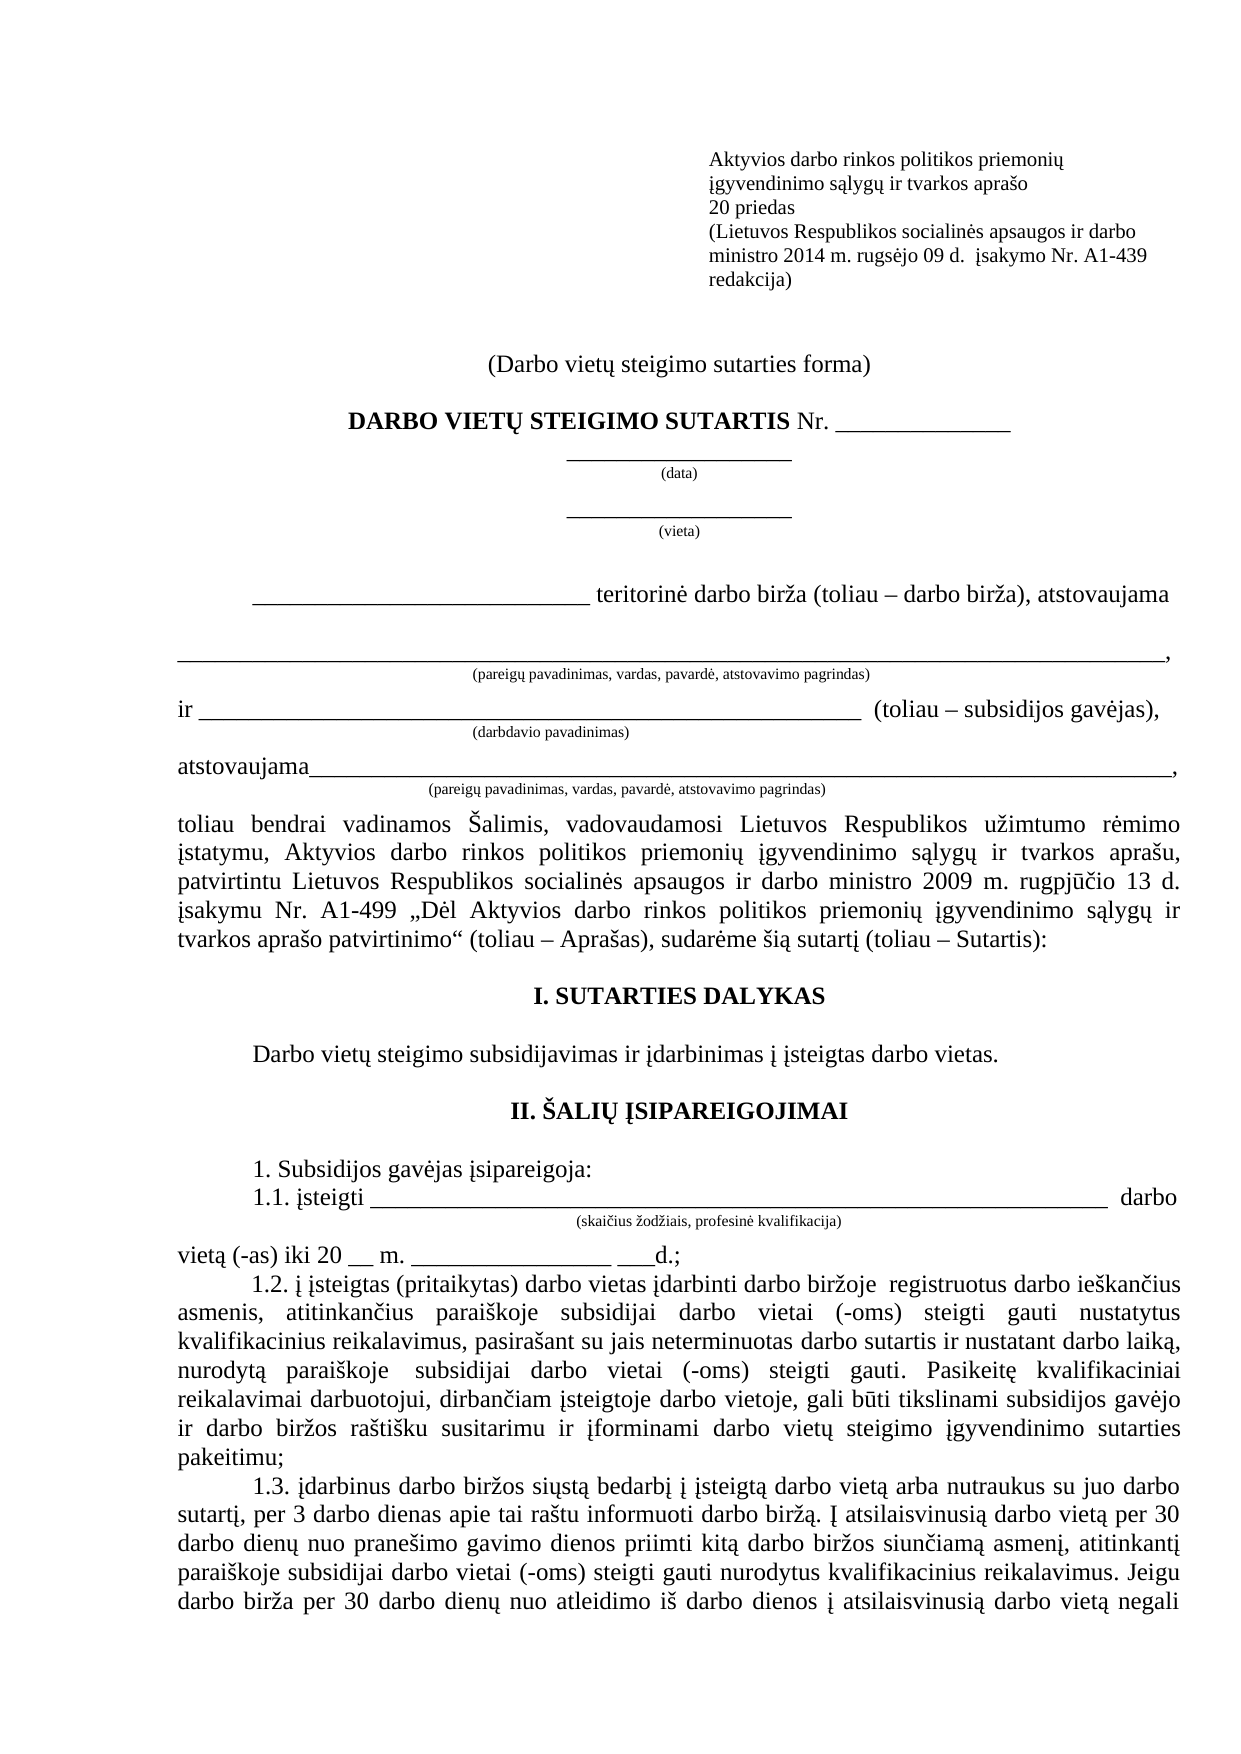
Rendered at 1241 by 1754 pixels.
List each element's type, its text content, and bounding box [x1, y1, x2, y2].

text įgyvendinimo sąlygų ir tvarkos aprašo [709, 171, 1181, 195]
text II. ŠALIŲ ĮSIPAREIGOJIMAI [177, 1096, 1181, 1125]
text Darbo vietų steigimo subsidijavimas ir įdarbinimas į įsteigtas darbo vietas. [177, 1039, 1181, 1067]
text (vieta) [177, 521, 1181, 550]
text ir _____________________________________________________ (toliau – subsidijos gavėjas), [177, 694, 1181, 722]
text 1.2. į įsteigtas (pritaikytas) darbo vietas įdarbinti darbo biržoje registruotus darbo ieškančius asmenis, atitinkančius paraiškoje subsidijai darbo vietai (-oms) steigti gauti nustatytus kvalifikacinius reikalavimus, pasirašant su jais neterminuotas darbo sutartis ir nustatant darbo laiką, nurodytą paraiškoje subsidijai darbo vietai (-oms) steigti gauti. Pasikeitę kvalifikaciniai reikalavimai darbuotojui, dirbančiam įsteigtoje darbo vietoje, gali būti tikslinami subsidijos gavėjo ir darbo biržos raštišku susitarimu ir įforminami darbo vietų steigimo įgyvendinimo sutarties pakeitimu; [177, 1269, 1181, 1471]
text 1.1. įsteigti ___________________________________________________________ darbo [177, 1182, 1181, 1211]
text _______________________________________________________________________________, [177, 607, 1181, 665]
text toliau bendrai vadinamos Šalimis, vadovaudamosi Lietuvos Respublikos užimtumo rėmimo įstatymu, Aktyvios darbo rinkos politikos priemonių įgyvendinimo sąlygų ir tvarkos aprašu, patvirtintu Lietuvos Respublikos socialinės apsaugos ir darbo ministro 2009 m. rugpjūčio 13 d. įsakymu Nr. A1-499 „Dėl Aktyvios darbo rinkos politikos priemonių įgyvendinimo sąlygų ir tvarkos aprašo patvirtinimo“ (toliau – Aprašas), sudarėme šią sutartį (toliau – Sutartis): [177, 809, 1181, 952]
text (data) [177, 464, 1181, 492]
text (skaičius žodžiais, profesinė kvalifikacija) [177, 1211, 1181, 1240]
text redakcija) [709, 267, 1181, 291]
text (Lietuvos Respublikos socialinės apsaugos ir darbo [709, 219, 1181, 243]
text (Darbo vietų steigimo sutarties forma) [177, 349, 1181, 377]
text Aktyvios darbo rinkos politikos priemonių [709, 147, 1181, 171]
text 20 priedas [709, 195, 1181, 219]
text ___________________________ teritorinė darbo birža (toliau – darbo birža), atstovaujama [177, 579, 1181, 607]
text vietą (-as) iki 20 __ m. ________________ ___d.; [177, 1240, 1181, 1269]
text (pareigų pavadinimas, vardas, pavardė, atstovavimo pagrindas) [177, 665, 1181, 694]
text 1.3. įdarbinus darbo biržos siųstą bedarbį į įsteigtą darbo vietą arba nutraukus su juo darbo sutartį, per 3 darbo dienas apie tai raštu informuoti darbo biržą. Į atsilaisvinusią darbo vietą per 30 darbo dienų nuo pranešimo gavimo dienos priimti kitą darbo biržos siunčiamą asmenį, atitinkantį paraiškoje subsidijai darbo vietai (-oms) steigti gauti nurodytus kvalifikacinius reikalavimus. Jeigu darbo birža per 30 darbo dienų nuo atleidimo iš darbo dienos į atsilaisvinusią darbo vietą negali [177, 1471, 1181, 1614]
text DARBO VIETŲ STEIGIMO SUTARTIS Nr. ______________ [177, 406, 1181, 435]
text atstovaujama_____________________________________________________________________, [177, 751, 1181, 780]
text (darbdavio pavadinimas) [177, 722, 1181, 751]
text I. SUTARTIES DALYKAS [177, 981, 1181, 1010]
text ministro 2014 m. rugsėjo 09 d. įsakymo Nr. A1-439 [709, 243, 1181, 267]
text __________________ [177, 492, 1181, 521]
text 1. Subsidijos gavėjas įsipareigoja: [177, 1154, 1181, 1182]
text __________________ [177, 435, 1181, 464]
text (pareigų pavadinimas, vardas, pavardė, atstovavimo pagrindas) [177, 780, 1181, 809]
